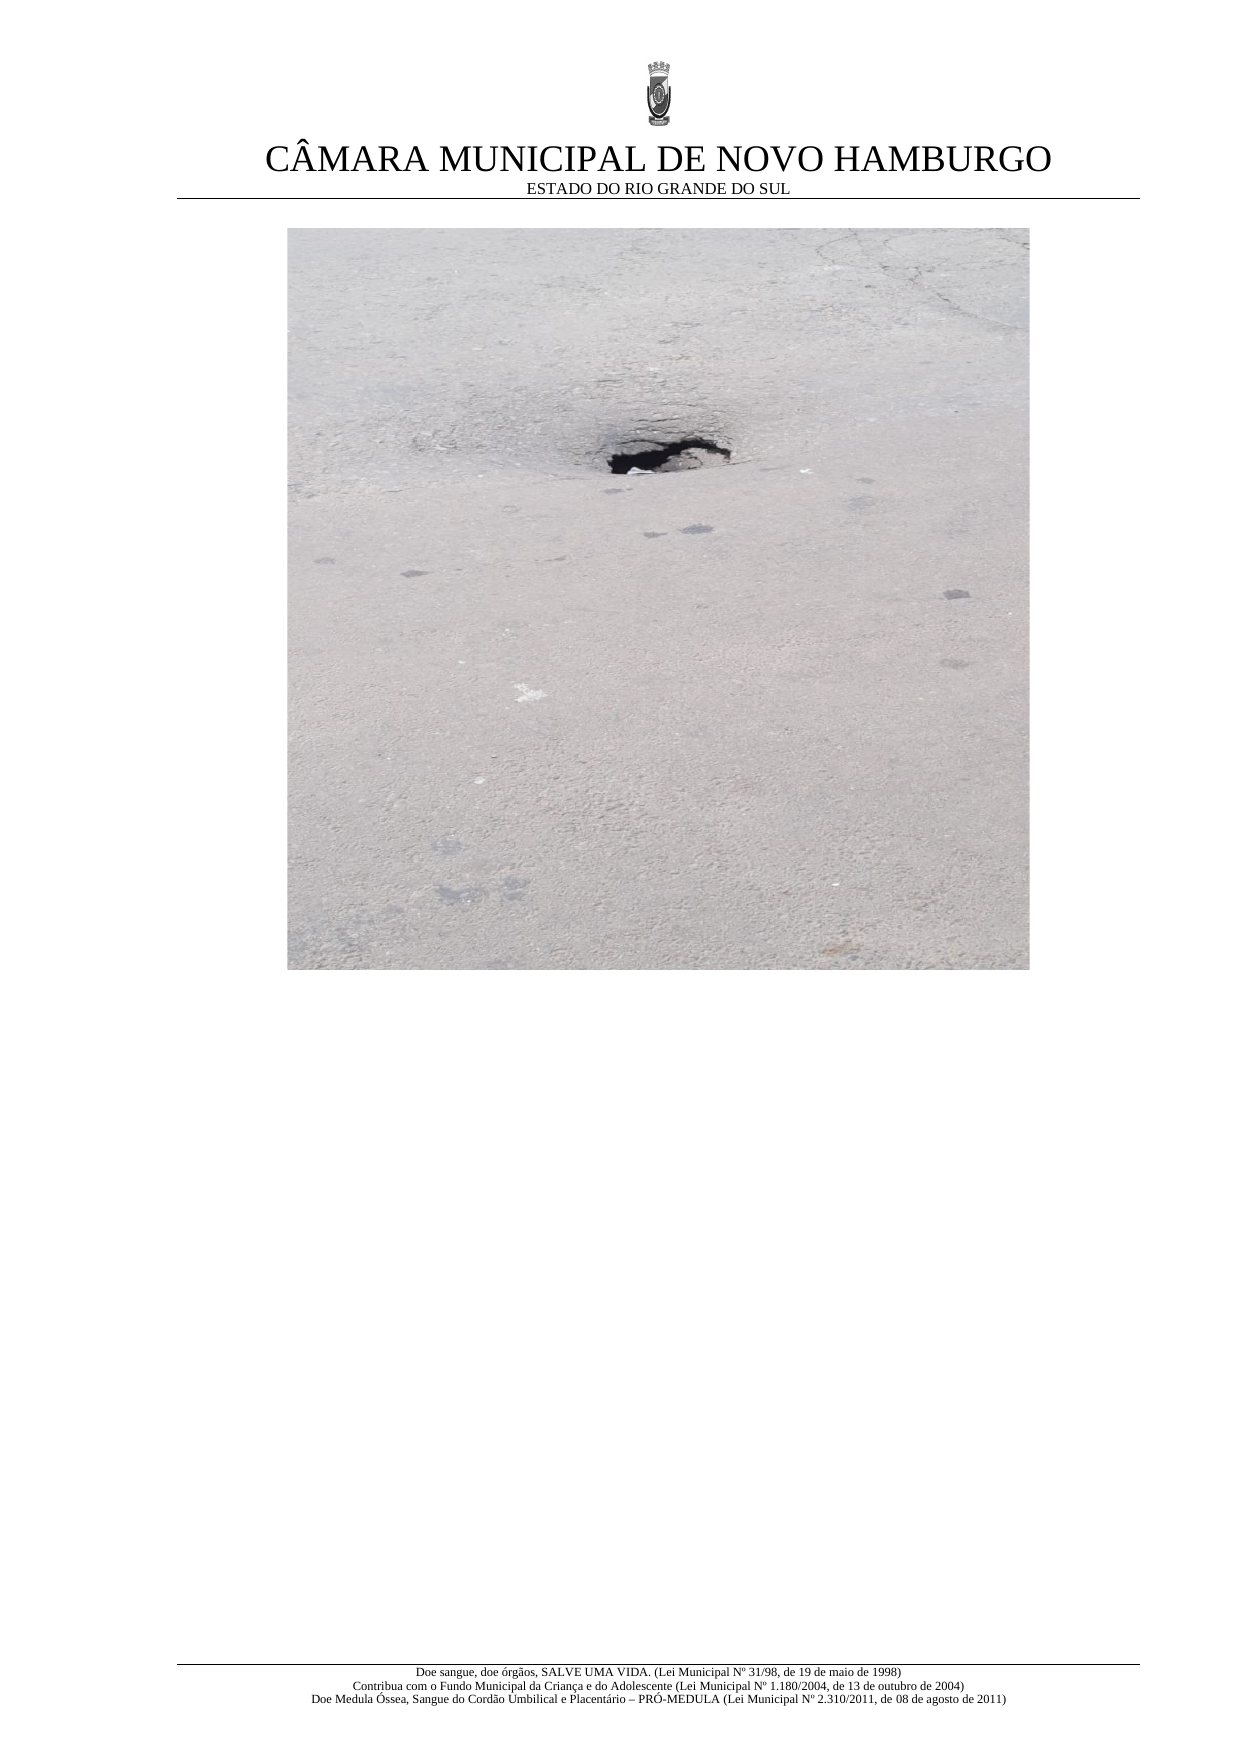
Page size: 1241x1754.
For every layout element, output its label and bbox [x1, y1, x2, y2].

picture [287, 228, 1030, 970]
